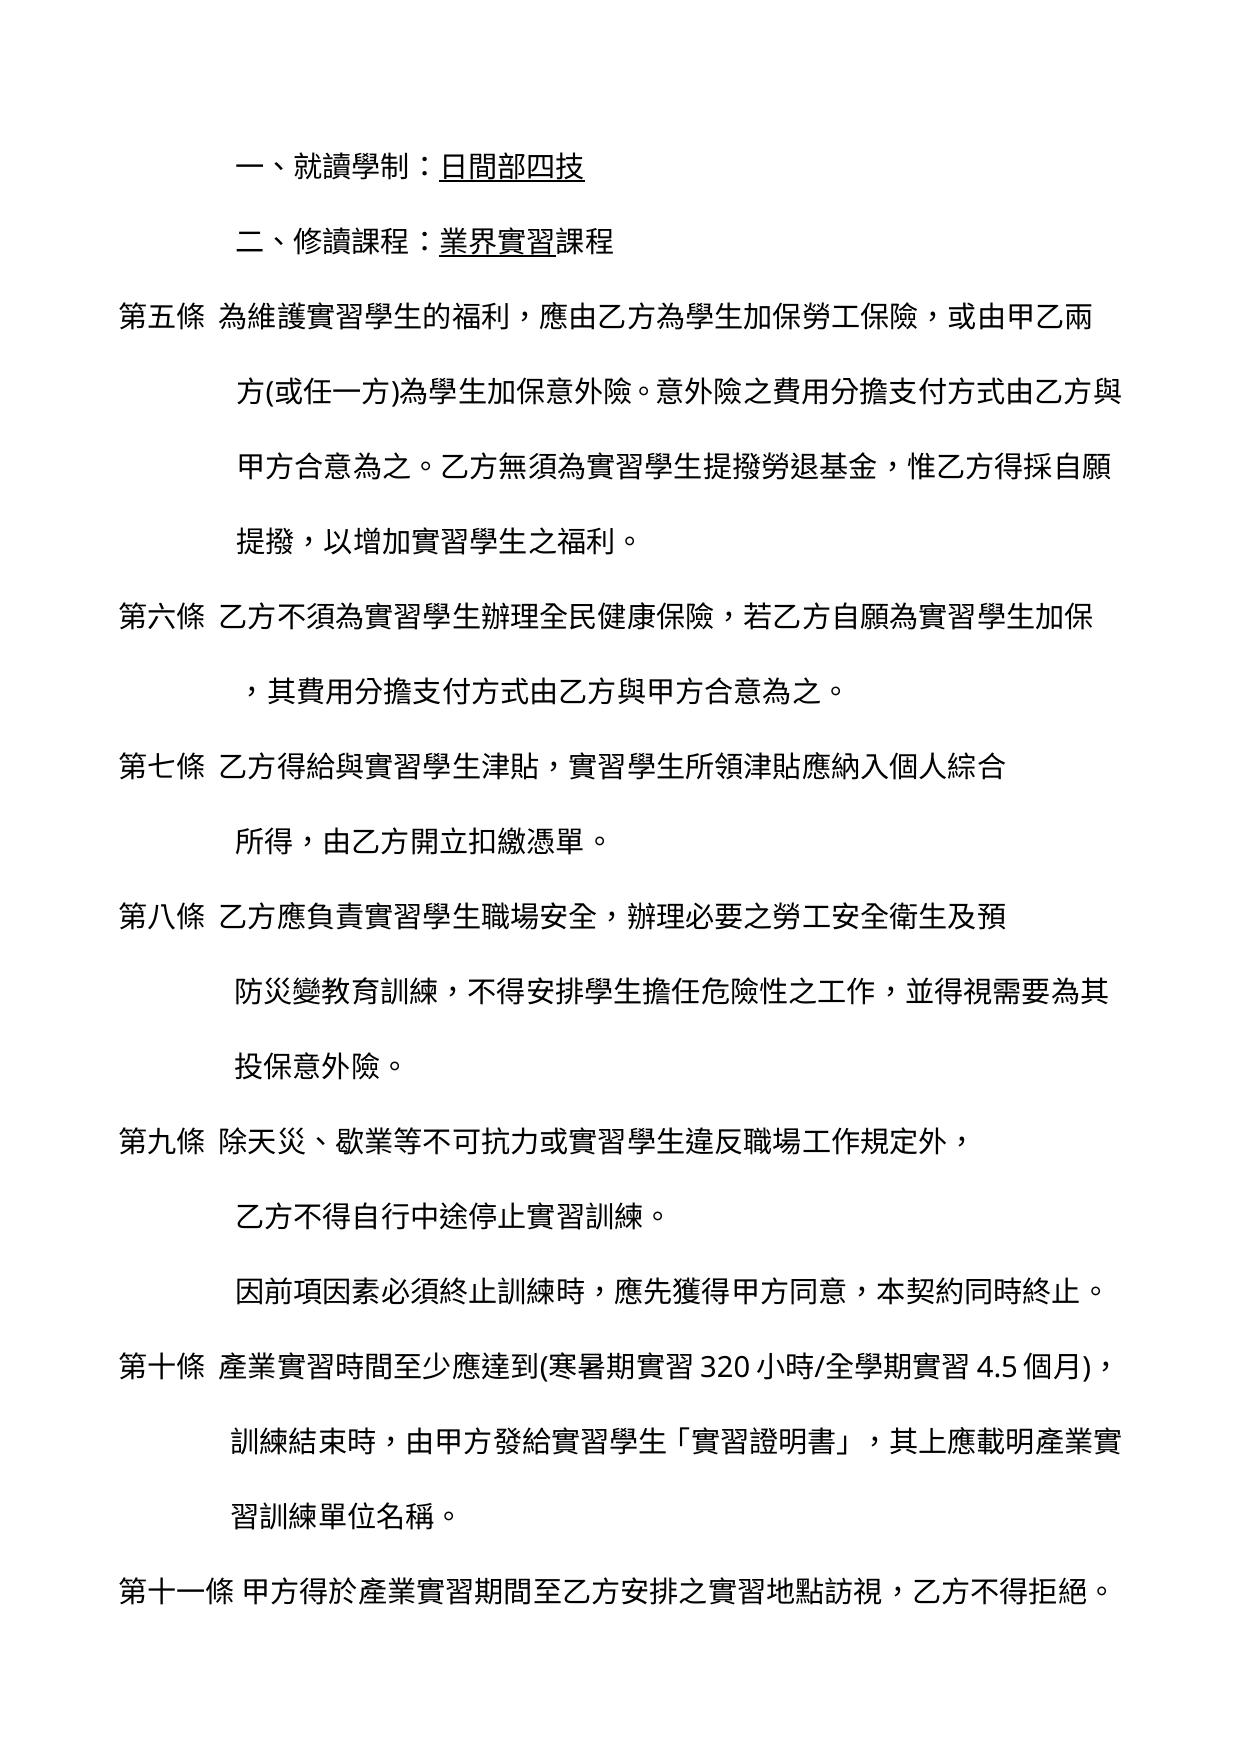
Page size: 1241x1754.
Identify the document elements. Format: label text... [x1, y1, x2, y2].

text 第八條 乙方應負責實習學生職場安全，辦理必要之勞工安全衛生及預 [118, 877, 1122, 952]
text 第七條 乙方得給與實習學生津貼，實習學生所領津貼應納入個人綜合 [118, 727, 1122, 802]
text 所得，由乙方開立扣繳憑單。 [118, 802, 1122, 877]
text 第十一條 甲方得於產業實習期間至乙方安排之實習地點訪視，乙方不得拒絕。 [118, 1552, 1122, 1627]
text 第十條 產業實習時間至少應達到(寒暑期實習320小時/全學期實習4.5個月)，訓練結束時，由甲方發給實習學生「實習證明書」，其上應載明產業實習訓練單位名稱。 [118, 1327, 1122, 1552]
text 乙方不得自行中途停止實習訓練。 [235, 1177, 1122, 1252]
text 第五條 為維護實習學生的福利，應由乙方為學生加保勞工保險，或由甲乙兩方(或任一方)為學生加保意外險。意外險之費用分擔支付方式由乙方與甲方合意為之。乙方無須為實習學生提撥勞退基金，惟乙方得採自願提撥，以增加實習學生之福利。 [118, 277, 1122, 577]
text 第九條 除天災、歇業等不可抗力或實習學生違反職場工作規定外， [118, 1102, 1122, 1177]
text 二、修讀課程：業界實習課程 [118, 202, 1122, 277]
text 因前項因素必須終止訓練時，應先獲得甲方同意，本契約同時終止。 [235, 1252, 1122, 1327]
text 防災變教育訓練，不得安排學生擔任危險性之工作，並得視需要為其投保意外險。 [234, 952, 1122, 1102]
text 第六條 乙方不須為實習學生辦理全民健康保險，若乙方自願為實習學生加保，其費用分擔支付方式由乙方與甲方合意為之。 [118, 577, 1122, 727]
text 一、就讀學制：日間部四技 [118, 127, 1122, 202]
